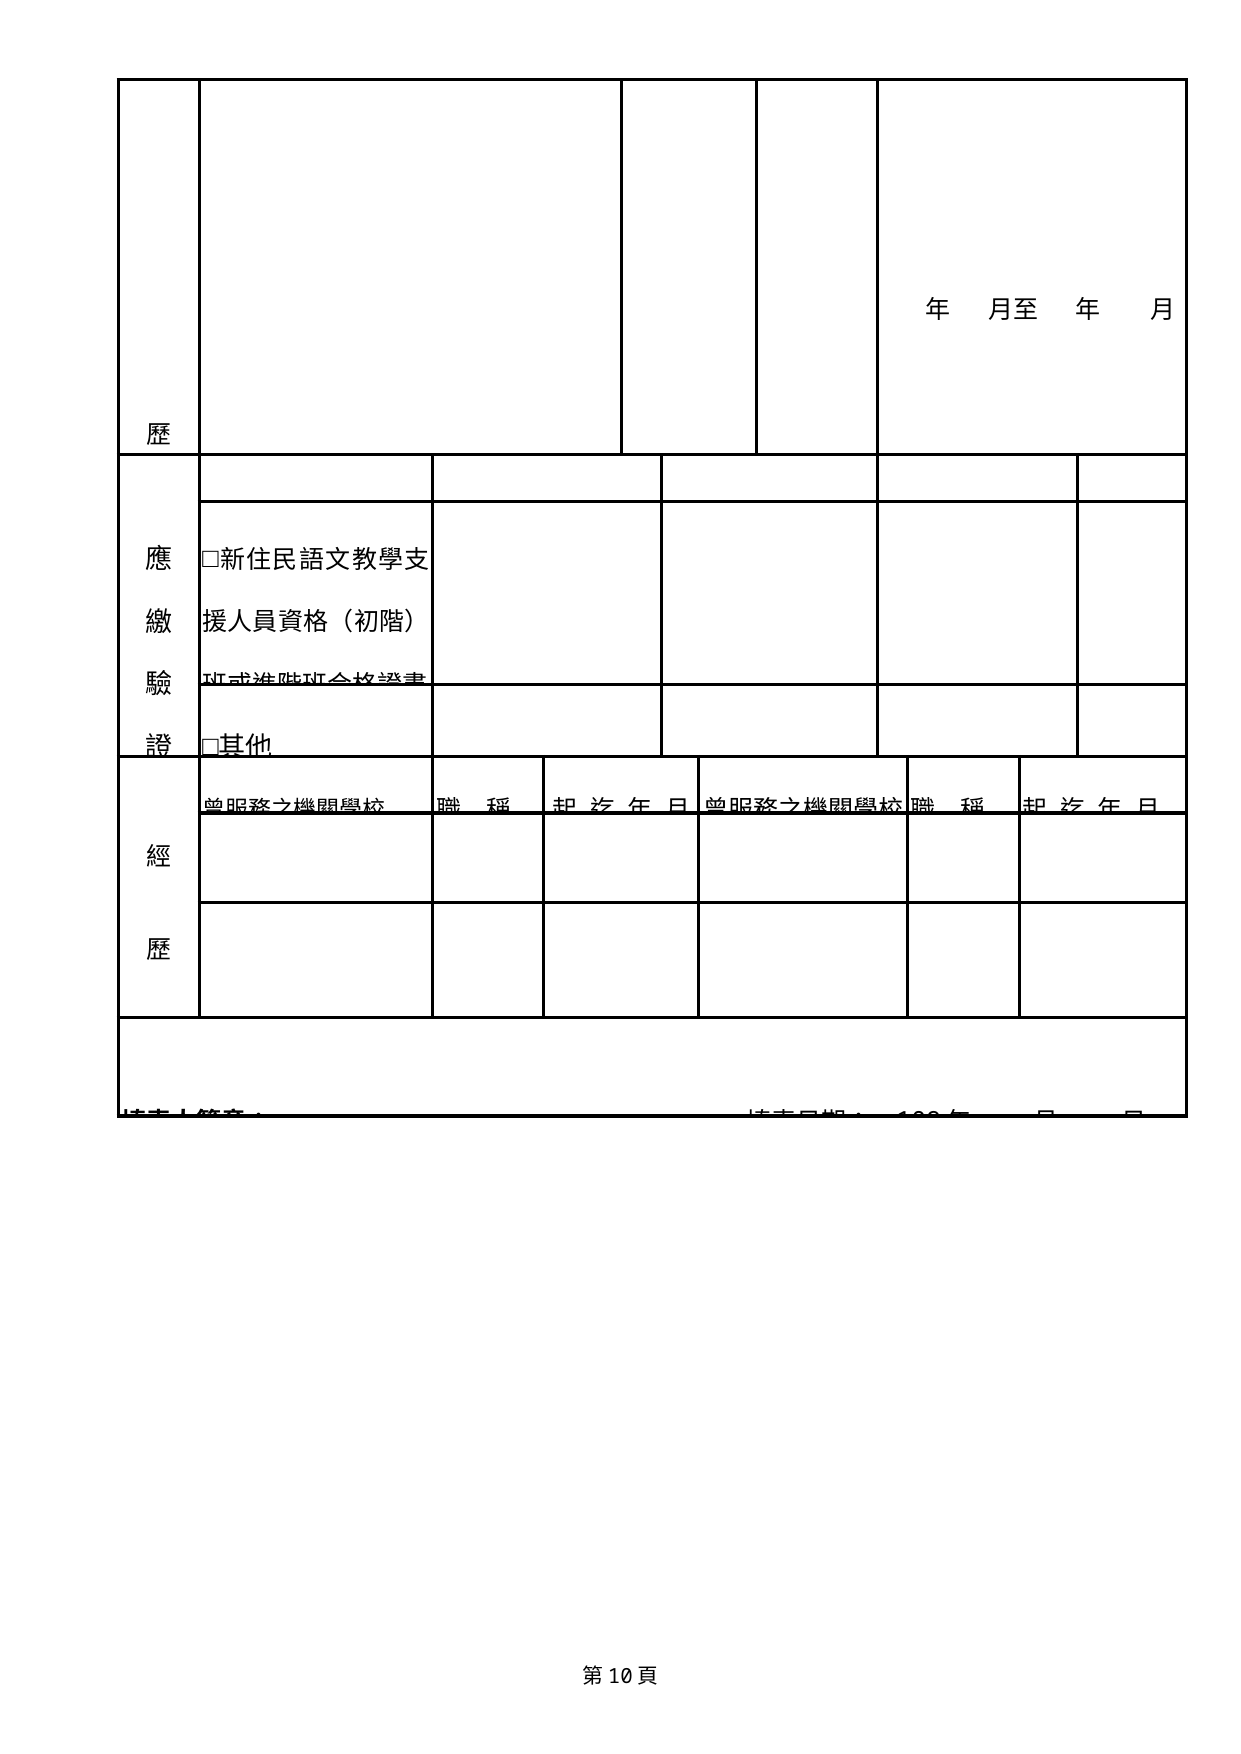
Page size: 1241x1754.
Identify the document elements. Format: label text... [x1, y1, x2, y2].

table_cell 填表人簽章： 填表日期： 109年 月 日 [120, 1019, 1185, 1114]
table_cell [879, 686, 1076, 755]
table_cell 歷 [120, 81, 198, 453]
table_cell [201, 815, 431, 901]
table_cell 起 迄 年 月 [1021, 758, 1185, 811]
table_cell [1079, 503, 1185, 683]
table_cell [758, 81, 876, 453]
table_cell 職 稱 [909, 758, 1018, 811]
table_cell [201, 81, 620, 453]
table_cell [663, 686, 876, 755]
table_cell [434, 503, 660, 683]
table_cell 曾服務之機關學校 [201, 758, 431, 811]
table_cell [623, 81, 755, 453]
table_cell [909, 904, 1018, 1016]
table_cell [700, 904, 906, 1016]
table_cell [663, 503, 876, 683]
table_cell [434, 815, 542, 901]
table_cell 發 證 日 期 [663, 456, 876, 500]
table_cell 證 書 字 號 [434, 456, 660, 500]
table_cell [879, 503, 1076, 683]
table_cell [1021, 904, 1185, 1016]
table_cell 起 迄 年 月 [545, 758, 697, 811]
table_cell [545, 815, 697, 901]
table_cell [434, 686, 660, 755]
table_cell □新住民語文教學支援人員資格（初階）班或進階班合格證書 [201, 503, 431, 683]
table_cell [201, 904, 431, 1016]
table_cell [909, 815, 1018, 901]
table_cell 類 別 [201, 456, 431, 500]
table_cell 備註 [1079, 456, 1185, 500]
table_cell □其他 [201, 686, 431, 755]
table_cell 應 繳 驗 證 件 [120, 456, 198, 755]
table_cell 經 歷 [120, 758, 198, 1016]
table_cell [545, 904, 697, 1016]
table_cell 職 稱 [434, 758, 542, 811]
table_cell [1079, 686, 1185, 755]
table_cell 曾服務之機關學校 [700, 758, 906, 811]
table_cell 發 證 機 關 [879, 456, 1076, 500]
table_cell [700, 815, 906, 901]
table_cell [1021, 815, 1185, 901]
table_cell 年 月至 年 月 [879, 81, 1185, 453]
table_cell [434, 904, 542, 1016]
